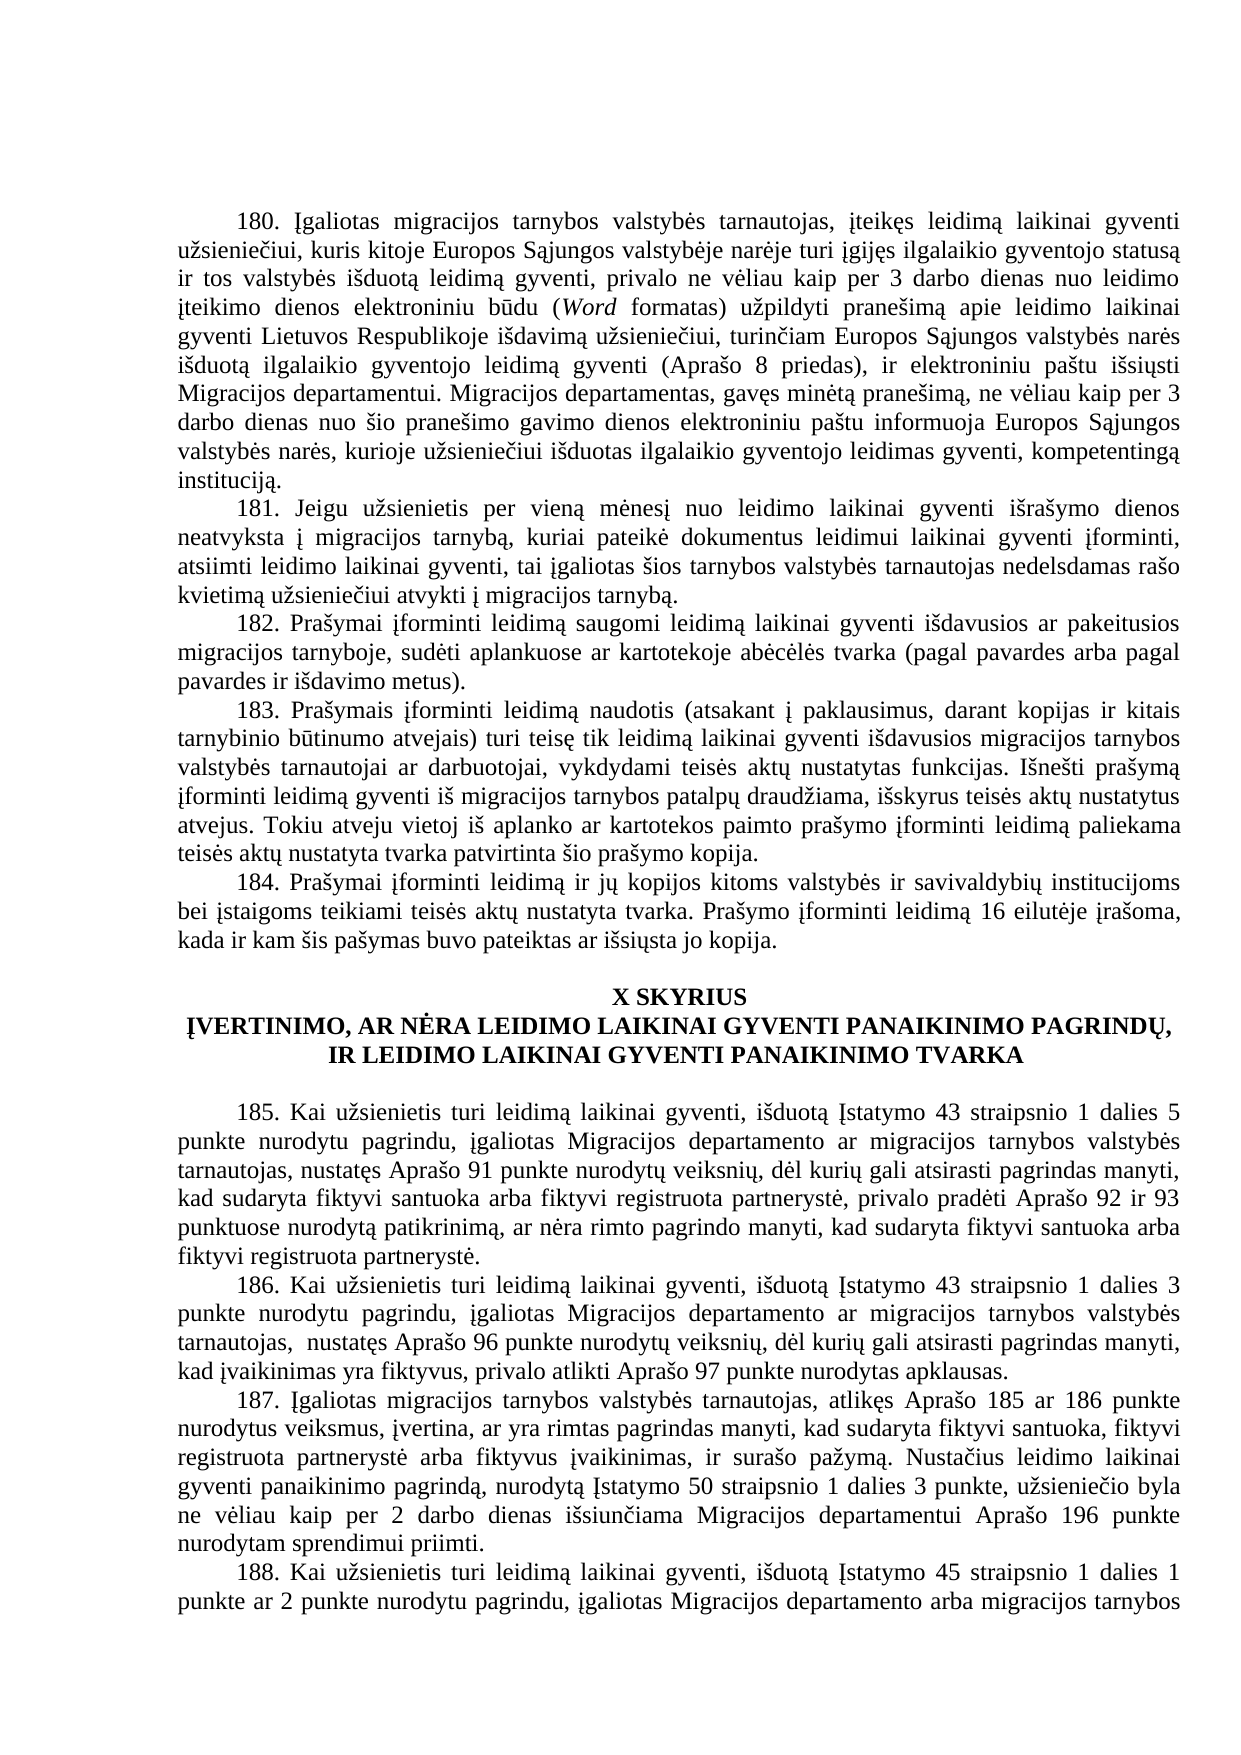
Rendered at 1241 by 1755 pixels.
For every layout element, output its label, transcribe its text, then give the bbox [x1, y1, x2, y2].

text 181. Jeigu užsienietis per vieną mėnesį nuo leidimo laikinai gyventi išrašymo dienos neatvyksta į migracijos tarnybą, kuriai pateikė dokumentus leidimui laikinai gyventi įforminti, atsiimti leidimo laikinai gyventi, tai įgaliotas šios tarnybos valstybės tarnautojas nedelsdamas rašo kvietimą užsieniečiui atvykti į migracijos tarnybą. [177, 493, 1181, 608]
text 180. Įgaliotas migracijos tarnybos valstybės tarnautojas, įteikęs leidimą laikinai gyventi užsieniečiui, kuris kitoje Europos Sąjungos valstybėje narėje turi įgijęs ilgalaikio gyventojo statusą ir tos valstybės išduotą leidimą gyventi, privalo ne vėliau kaip per 3 darbo dienas nuo leidimo įteikimo dienos elektroniniu būdu (Word formatas) užpildyti pranešimą apie leidimo laikinai gyventi Lietuvos Respublikoje išdavimą užsieniečiui, turinčiam Europos Sąjungos valstybės narės išduotą ilgalaikio gyventojo leidimą gyventi (Aprašo 8 priedas), ir elektroniniu paštu išsiųsti Migracijos departamentui. Migracijos departamentas, gavęs minėtą pranešimą, ne vėliau kaip per 3 darbo dienas nuo šio pranešimo gavimo dienos elektroniniu paštu informuoja Europos Sąjungos valstybės narės, kurioje užsieniečiui išduotas ilgalaikio gyventojo leidimas gyventi, kompetentingą instituciją. [177, 206, 1181, 493]
text ĮVERTINIMO, AR NĖRA LEIDIMO LAIKINAI GYVENTI PANAIKINIMO PAGRINDŲ, IR LEIDIMO LAIKINAI GYVENTI PANAIKINIMO TVARKA [177, 1011, 1181, 1068]
text 185. Kai užsienietis turi leidimą laikinai gyventi, išduotą Įstatymo 43 straipsnio 1 dalies 5 punkte nurodytu pagrindu, įgaliotas Migracijos departamento ar migracijos tarnybos valstybės tarnautojas, nustatęs Aprašo 91 punkte nurodytų veiksnių, dėl kurių gali atsirasti pagrindas manyti, kad sudaryta fiktyvi santuoka arba fiktyvi registruota partnerystė, privalo pradėti Aprašo 92 ir 93 punktuose nurodytą patikrinimą, ar nėra rimto pagrindo manyti, kad sudaryta fiktyvi santuoka arba fiktyvi registruota partnerystė. [177, 1097, 1181, 1270]
text 188. Kai užsienietis turi leidimą laikinai gyventi, išduotą Įstatymo 45 straipsnio 1 dalies 1 punkte ar 2 punkte nurodytu pagrindu, įgaliotas Migracijos departamento arba migracijos tarnybos [177, 1557, 1181, 1615]
text 183. Prašymais įforminti leidimą naudotis (atsakant į paklausimus, darant kopijas ir kitais tarnybinio būtinumo atvejais) turi teisę tik leidimą laikinai gyventi išdavusios migracijos tarnybos valstybės tarnautojai ar darbuotojai, vykdydami teisės aktų nustatytas funkcijas. Išnešti prašymą įforminti leidimą gyventi iš migracijos tarnybos patalpų draudžiama, išskyrus teisės aktų nustatytus atvejus. Tokiu atveju vietoj iš aplanko ar kartotekos paimto prašymo įforminti leidimą paliekama teisės aktų nustatyta tvarka patvirtinta šio prašymo kopija. [177, 695, 1181, 867]
text 184. Prašymai įforminti leidimą ir jų kopijos kitoms valstybės ir savivaldybių institucijoms bei įstaigoms teikiami teisės aktų nustatyta tvarka. Prašymo įforminti leidimą 16 eilutėje įrašoma, kada ir kam šis pašymas buvo pateiktas ar išsiųsta jo kopija. [177, 867, 1181, 953]
text 187. Įgaliotas migracijos tarnybos valstybės tarnautojas, atlikęs Aprašo 185 ar 186 punkte nurodytus veiksmus, įvertina, ar yra rimtas pagrindas manyti, kad sudaryta fiktyvi santuoka, fiktyvi registruota partnerystė arba fiktyvus įvaikinimas, ir surašo pažymą. Nustačius leidimo laikinai gyventi panaikinimo pagrindą, nurodytą Įstatymo 50 straipsnio 1 dalies 3 punkte, užsieniečio byla ne vėliau kaip per 2 darbo dienas išsiunčiama Migracijos departamentui Aprašo 196 punkte nurodytam sprendimui priimti. [177, 1385, 1181, 1557]
text 182. Prašymai įforminti leidimą saugomi leidimą laikinai gyventi išdavusios ar pakeitusios migracijos tarnyboje, sudėti aplankuose ar kartotekoje abėcėlės tvarka (pagal pavardes arba pagal pavardes ir išdavimo metus). [177, 608, 1181, 695]
text 186. Kai užsienietis turi leidimą laikinai gyventi, išduotą Įstatymo 43 straipsnio 1 dalies 3 punkte nurodytu pagrindu, įgaliotas Migracijos departamento ar migracijos tarnybos valstybės tarnautojas, nustatęs Aprašo 96 punkte nurodytų veiksnių, dėl kurių gali atsirasti pagrindas manyti, kad įvaikinimas yra fiktyvus, privalo atlikti Aprašo 97 punkte nurodytas apklausas. [177, 1270, 1181, 1385]
text x SKYRIUS [177, 982, 1181, 1011]
